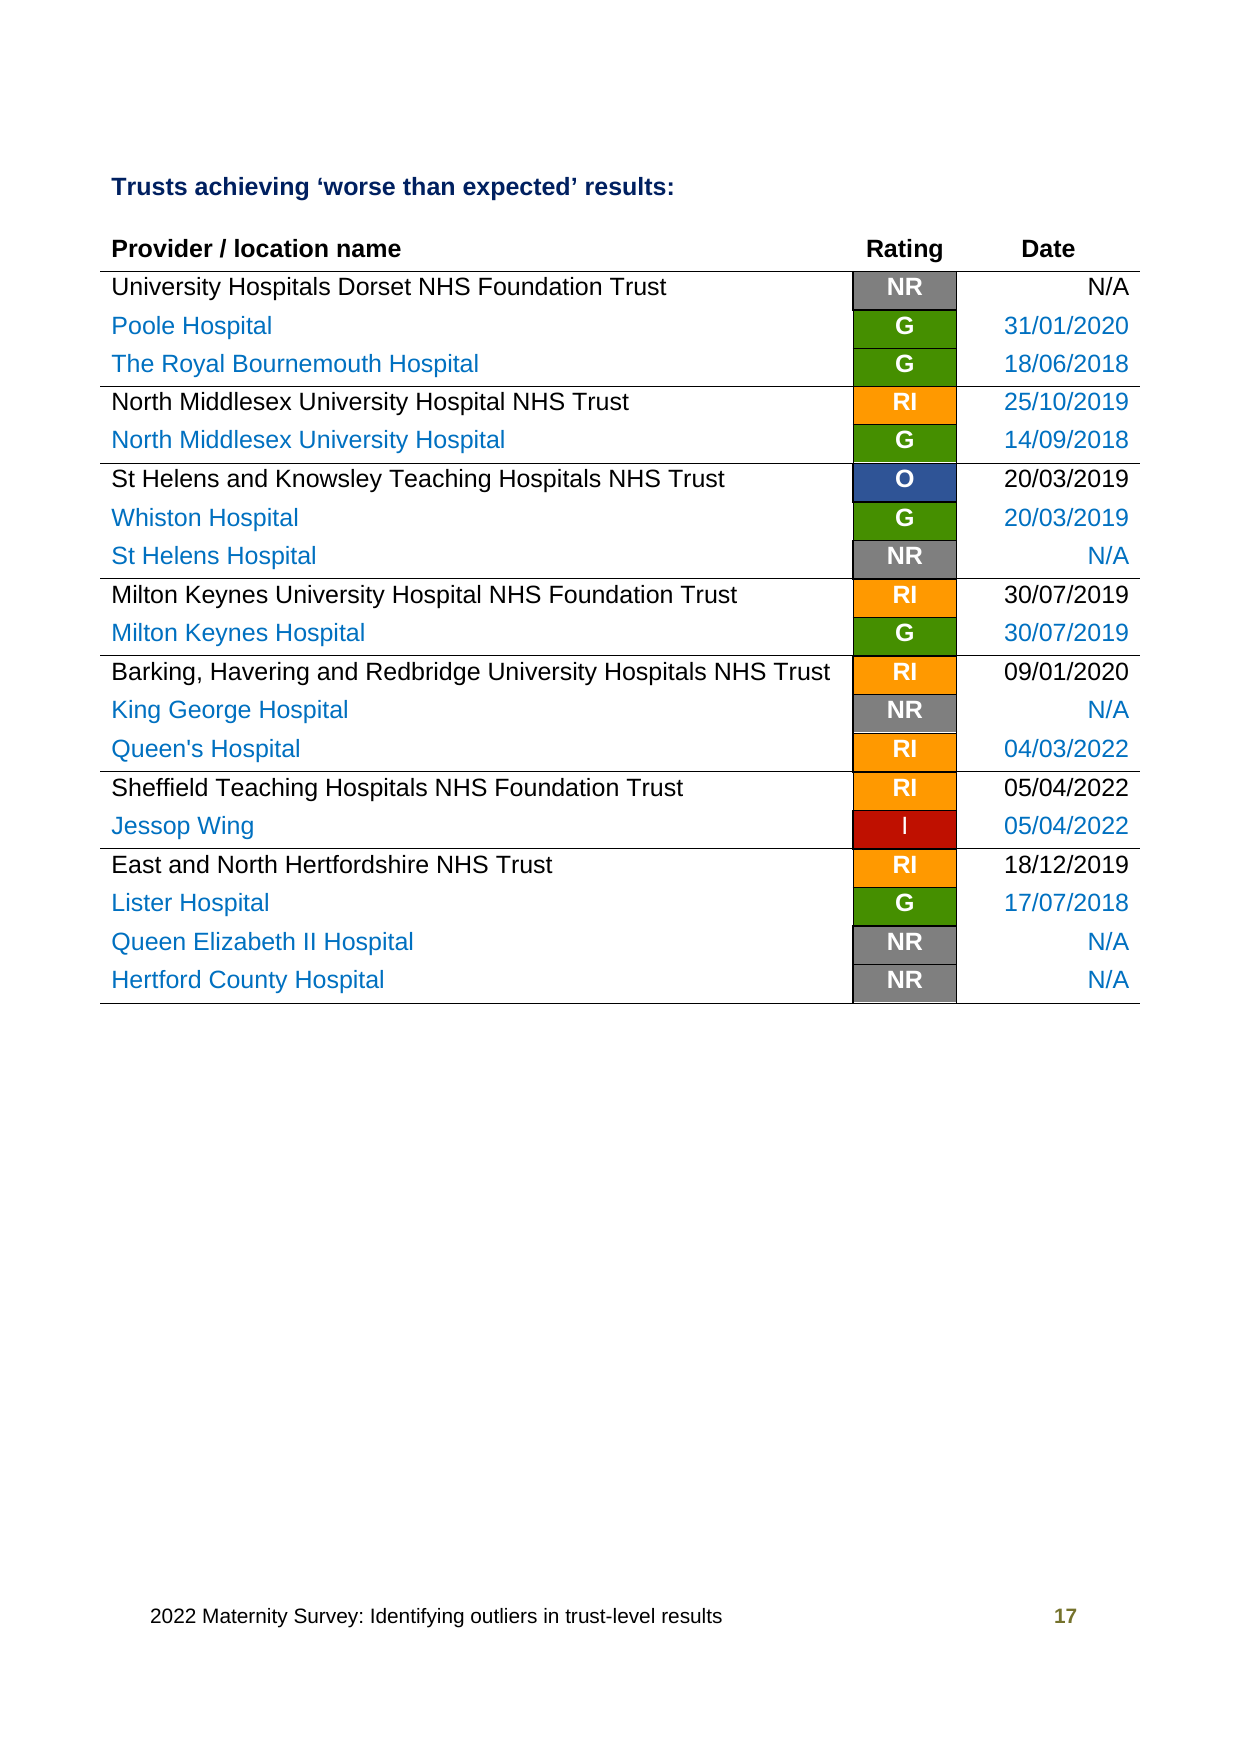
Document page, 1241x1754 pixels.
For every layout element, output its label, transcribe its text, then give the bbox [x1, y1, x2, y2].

table_cell 05/04/2022 [957, 810, 1140, 848]
table_cell Whiston Hospital [100, 501, 853, 540]
table_cell 25/10/2019 [957, 387, 1140, 424]
table_header Trusts achieving ‘worse than expected’ results: [100, 172, 853, 234]
table_cell 04/03/2022 [957, 733, 1140, 771]
table_header [956, 172, 1140, 234]
table_cell G [854, 349, 956, 386]
table_cell I [854, 811, 956, 848]
table_cell East and North Hertfordshire NHS Trust [100, 849, 853, 887]
table_cell G [854, 311, 956, 348]
table_cell N/A [957, 694, 1140, 732]
table_cell N/A [957, 925, 1140, 964]
table_cell Milton Keynes University Hospital NHS Foundation Trust [100, 579, 853, 617]
table_cell 30/07/2019 [957, 579, 1140, 617]
table_cell North Middlesex University Hospital NHS Trust [100, 387, 853, 424]
table_cell RI [854, 850, 956, 887]
table_cell Sheffield Teaching Hospitals NHS Foundation Trust [100, 772, 853, 810]
table_cell G [854, 425, 956, 462]
table_cell University Hospitals Dorset NHS Foundation Trust [100, 272, 852, 309]
table_cell 18/12/2019 [957, 849, 1140, 887]
table_cell NR [854, 927, 956, 964]
table_cell 20/03/2019 [957, 501, 1140, 540]
table_cell 05/04/2022 [957, 772, 1140, 810]
table_cell King George Hospital [100, 694, 852, 732]
table_cell RI [854, 387, 956, 424]
table_cell Lister Hospital [100, 887, 853, 925]
table_cell North Middlesex University Hospital [100, 424, 853, 462]
table_cell St Helens Hospital [100, 540, 852, 578]
table_cell The Royal Bournemouth Hospital [100, 348, 853, 386]
table_cell NR [854, 965, 956, 1002]
table_cell Poole Hospital [100, 309, 853, 348]
table_cell 09/01/2020 [957, 656, 1140, 694]
table_cell NR [854, 695, 956, 732]
table_cell 14/09/2018 [957, 424, 1140, 462]
table_cell Jessop Wing [100, 810, 852, 848]
table_cell RI [854, 734, 956, 771]
table_cell Barking, Havering and Redbridge University Hospitals NHS Trust [100, 656, 852, 694]
table_cell G [854, 618, 956, 655]
table_cell N/A [957, 272, 1140, 309]
table_header [853, 172, 956, 234]
table_cell 20/03/2019 [957, 464, 1140, 501]
table_cell St Helens and Knowsley Teaching Hospitals NHS Trust [100, 464, 852, 501]
table_cell RI [854, 580, 956, 617]
table_cell 31/01/2020 [957, 309, 1140, 348]
table_cell Milton Keynes Hospital [100, 617, 853, 655]
table_cell G [854, 888, 956, 925]
table_cell NR [854, 272, 956, 309]
table_cell RI [854, 657, 956, 694]
table_cell O [854, 464, 956, 501]
table_cell Provider / location name [100, 234, 853, 271]
table_cell RI [854, 773, 956, 810]
table_cell N/A [957, 964, 1140, 1002]
table_cell 30/07/2019 [957, 617, 1140, 655]
table_cell G [854, 503, 956, 540]
table_cell 17/07/2018 [957, 887, 1140, 925]
table_cell N/A [957, 540, 1140, 578]
table_cell NR [854, 541, 956, 578]
table_cell Queen's Hospital [100, 733, 852, 771]
table_cell Hertford County Hospital [100, 964, 852, 1002]
table_cell Date [956, 234, 1140, 271]
table_cell Queen Elizabeth II Hospital [100, 925, 852, 964]
table_cell 18/06/2018 [957, 348, 1140, 386]
table_cell Rating [853, 234, 956, 271]
